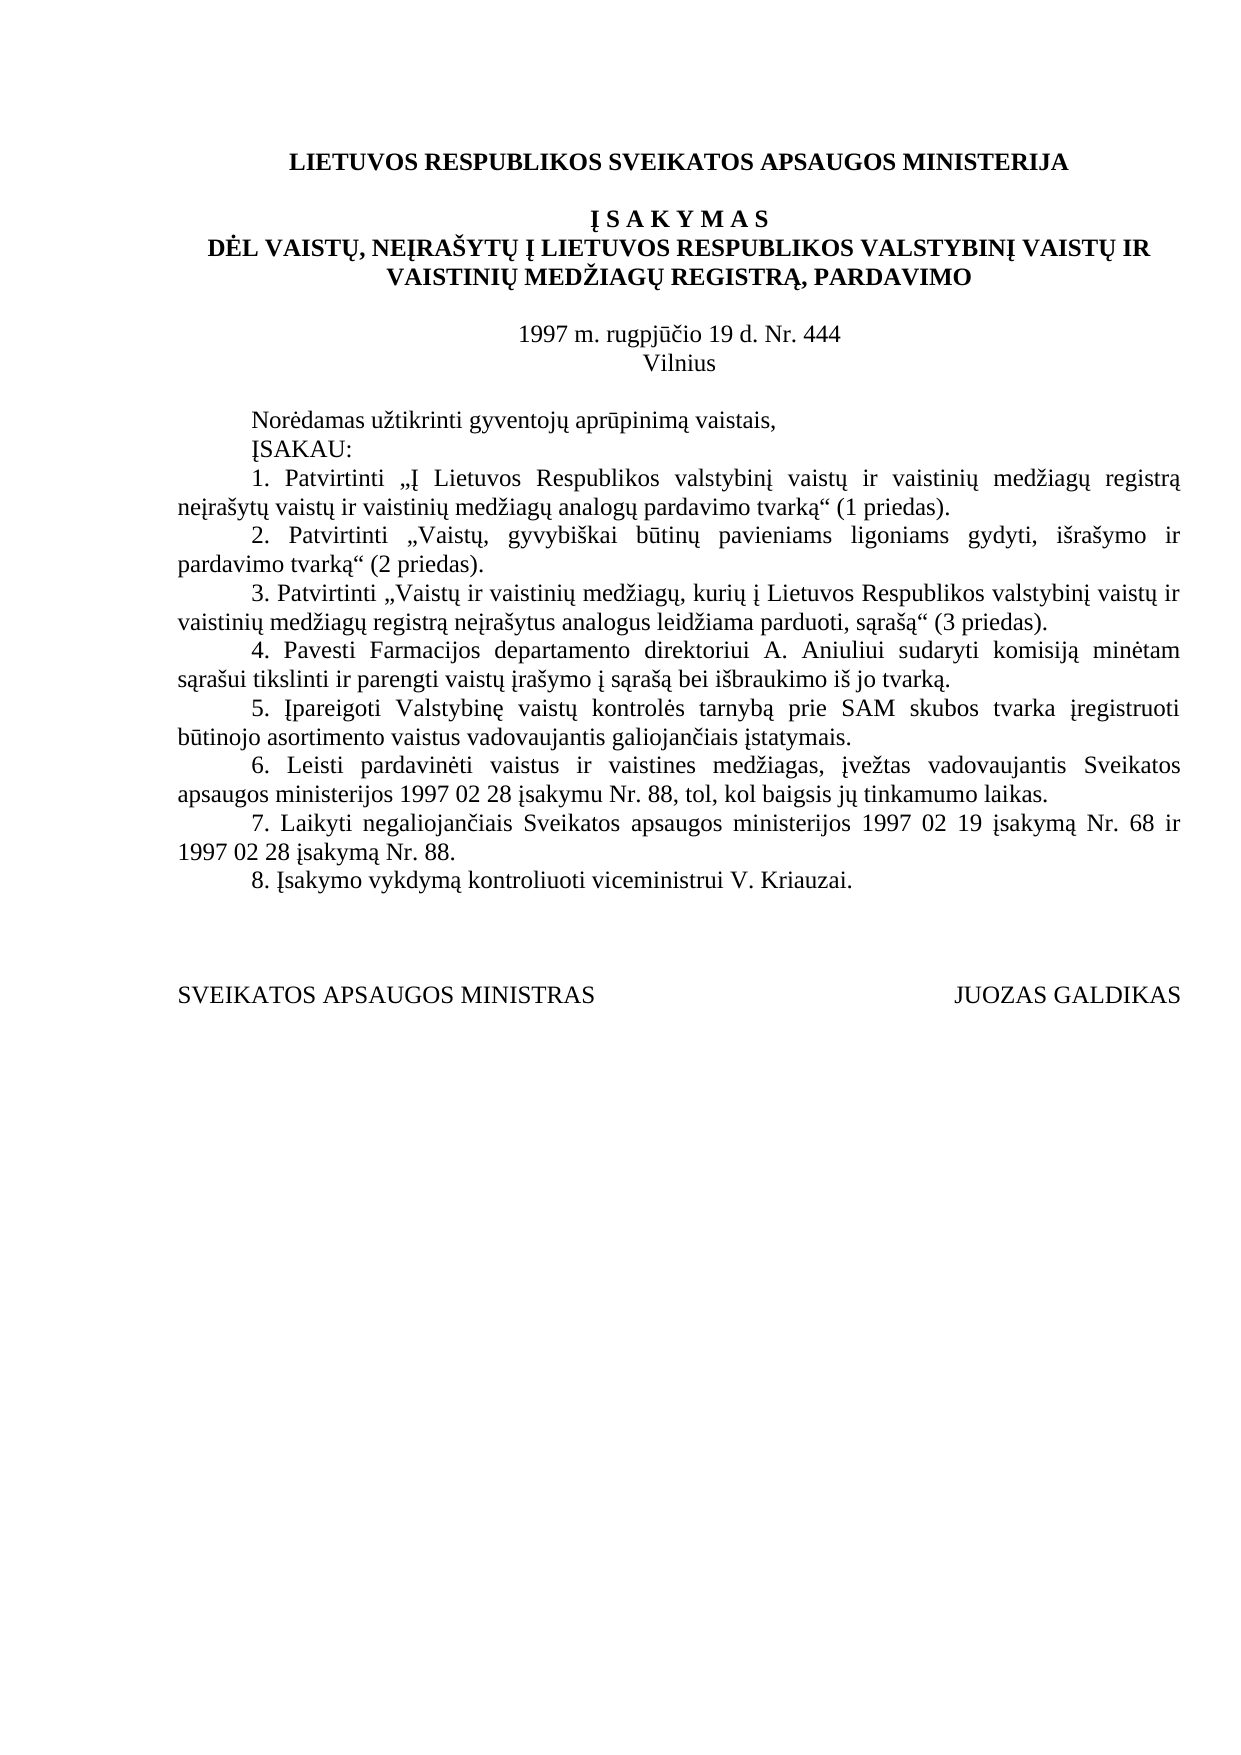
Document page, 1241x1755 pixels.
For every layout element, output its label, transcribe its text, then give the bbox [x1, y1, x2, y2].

text 1997 m. rugpjūčio 19 d. Nr. 444 [177, 319, 1181, 348]
text DĖL VAISTŲ, NEĮRAŠYTŲ Į LIETUVOS RESPUBLIKOS VALSTYBINĮ VAISTŲ IR VAISTINIŲ MEDŽIAGŲ REGISTRĄ, PARDAVIMO [177, 233, 1181, 291]
text 5. Įpareigoti Valstybinę vaistų kontrolės tarnybą prie SAM skubos tvarka įregistruoti būtinojo asortimento vaistus vadovaujantis galiojančiais įstatymais. [177, 693, 1181, 751]
text SVEIKATOS APSAUGOS ministras juozas Galdikas [177, 981, 1181, 1009]
text 1. Patvirtinti „Į Lietuvos Respublikos valstybinį vaistų ir vaistinių medžiagų registrą neįrašytų vaistų ir vaistinių medžiagų analogų pardavimo tvarką“ (1 priedas). [177, 463, 1181, 521]
text Vilnius [177, 348, 1181, 377]
text LIETUVOS RESPUBLIKOS SVEIKATOS APSAUGOS MINISTERIJA [177, 147, 1181, 176]
text 8. Įsakymo vykdymą kontroliuoti viceministrui V. Kriauzai. [177, 866, 1181, 894]
text 2. Patvirtinti „Vaistų, gyvybiškai būtinų pavieniams ligoniams gydyti, išrašymo ir pardavimo tvarką“ (2 priedas). [177, 521, 1181, 578]
text Į S A K Y M A S [177, 204, 1181, 233]
text 4. Pavesti Farmacijos departamento direktoriui A. Aniuliui sudaryti komisiją minėtam sąrašui tikslinti ir parengti vaistų įrašymo į sąrašą bei išbraukimo iš jo tvarką. [177, 636, 1181, 693]
text ĮSAKAU: [177, 434, 1181, 463]
text 6. Leisti pardavinėti vaistus ir vaistines medžiagas, įvežtas vadovaujantis Sveikatos apsaugos ministerijos 1997 02 28 įsakymu Nr. 88, tol, kol baigsis jų tinkamumo laikas. [177, 751, 1181, 808]
text 3. Patvirtinti „Vaistų ir vaistinių medžiagų, kurių į Lietuvos Respublikos valstybinį vaistų ir vaistinių medžiagų registrą neįrašytus analogus leidžiama parduoti, sąrašą“ (3 priedas). [177, 578, 1181, 636]
text 7. Laikyti negaliojančiais Sveikatos apsaugos ministerijos 1997 02 19 įsakymą Nr. 68 ir 1997 02 28 įsakymą Nr. 88. [177, 808, 1181, 866]
text Norėdamas užtikrinti gyventojų aprūpinimą vaistais, [177, 406, 1181, 434]
